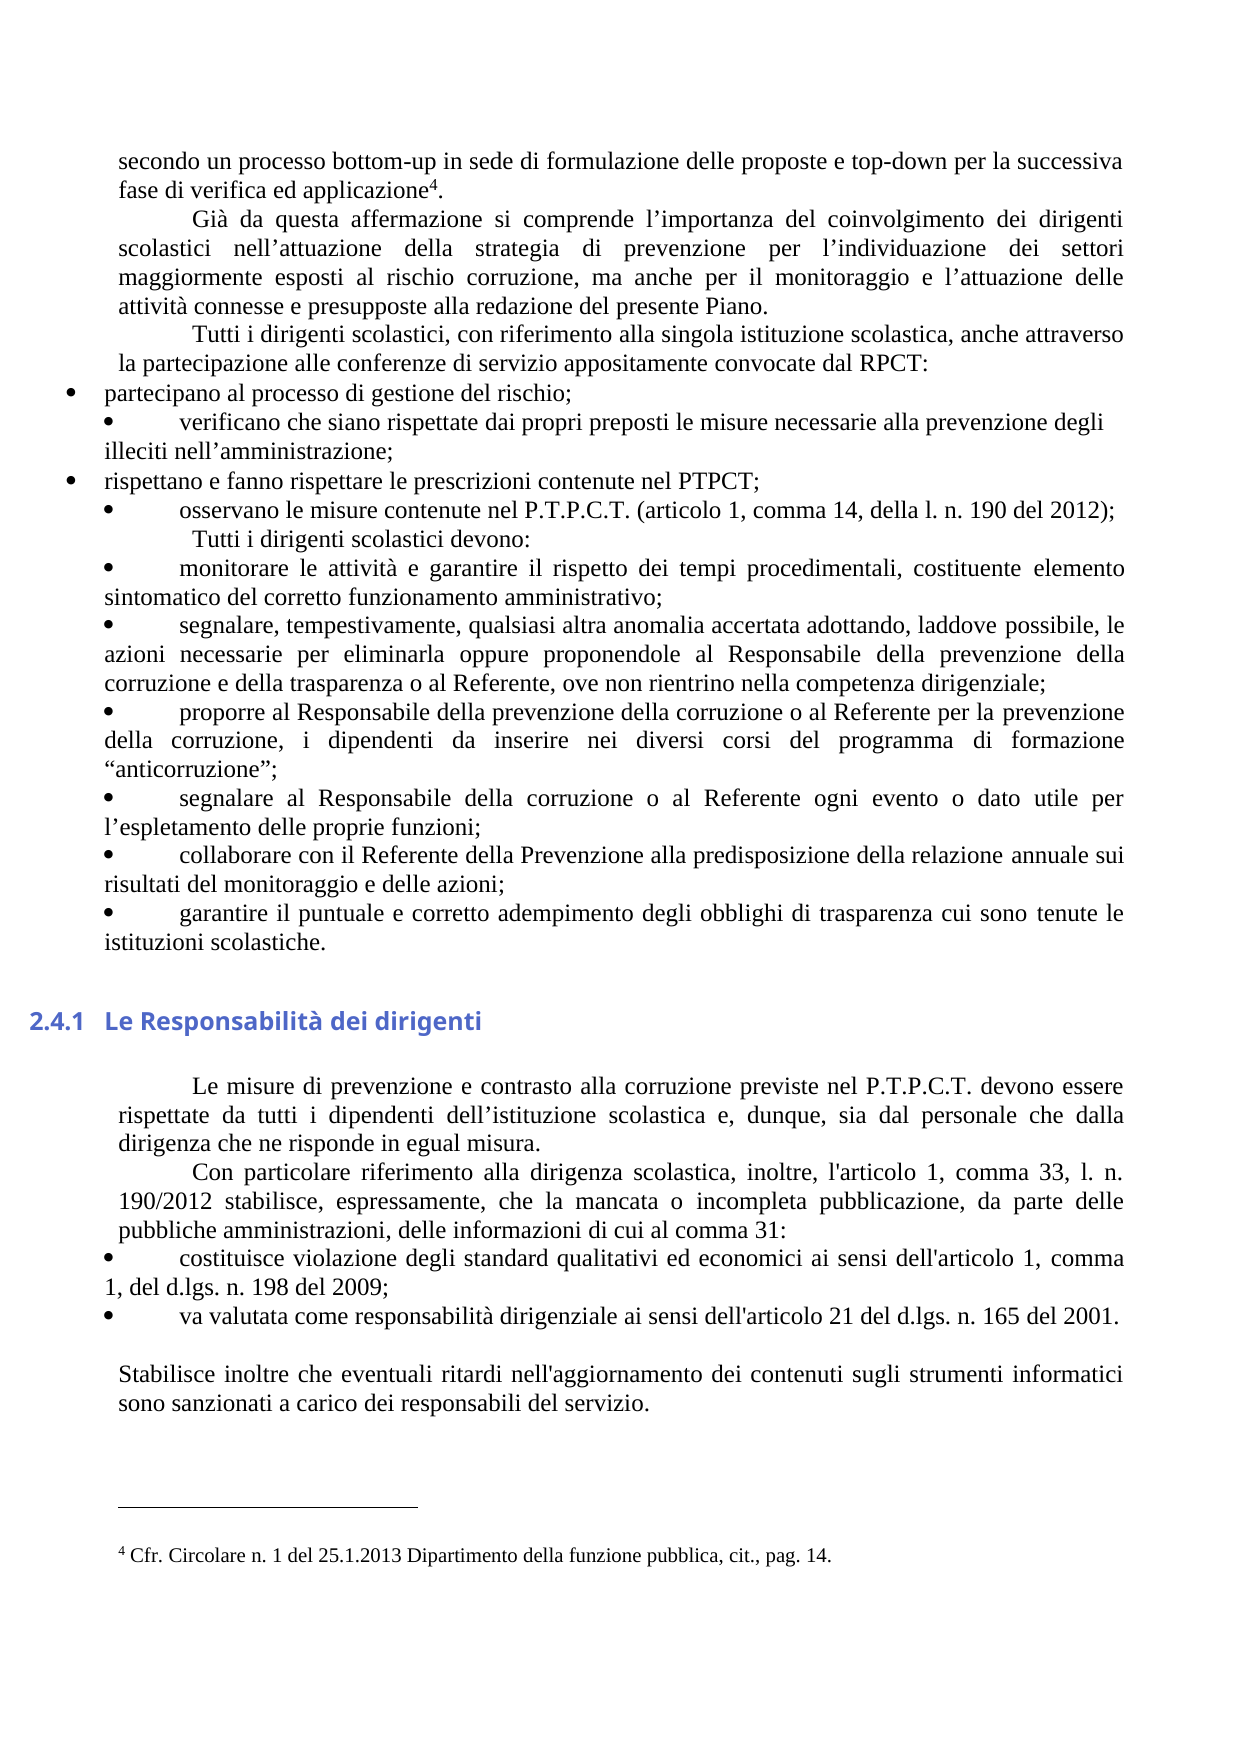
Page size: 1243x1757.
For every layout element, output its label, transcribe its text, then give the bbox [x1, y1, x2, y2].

list segnalare al Responsabile della corruzione o al Referente ogni evento o dato utile per l’espletamento delle proprie funzioni; [104, 783, 1125, 841]
list verificano che siano rispettate dai propri preposti le misure necessarie alla prevenzione degli illeciti nell’amministrazione; [104, 407, 1124, 465]
list costituisce violazione degli standard qualitativi ed economici ai sensi dell'articolo 1, comma 1, del d.lgs. n. 198 del 2009; [104, 1243, 1124, 1301]
text secondo un processo bottom-up in sede di formulazione delle proposte e top-down per la successiva fase di verifica ed applicazione4. [118, 146, 1124, 204]
list osservano le misure contenute nel P.T.P.C.T. (articolo 1, comma 14, della l. n. 190 del 2012); [104, 496, 1125, 524]
list Le Responsabilità dei dirigenti [29, 1004, 1193, 1038]
text Le misure di prevenzione e contrasto alla corruzione previste nel P.T.P.C.T. devono essere rispettate da tutti i dipendenti dell’istituzione scolastica e, dunque, sia dal personale che dalla dirigenza che ne risponde in egual misura. [118, 1071, 1125, 1157]
text Tutti i dirigenti scolastici, con riferimento alla singola istituzione scolastica, anche attraverso la partecipazione alle conferenze di servizio appositamente convocate dal RPCT: [118, 319, 1125, 377]
list partecipano al processo di gestione del rischio; [67, 377, 1193, 407]
list collaborare con il Referente della Prevenzione alla predisposizione della relazione annuale sui risultati del monitoraggio e delle azioni; [104, 841, 1124, 898]
list rispettano e fanno rispettare le prescrizioni contenute nel PTPCT; [67, 465, 1193, 496]
text Stabilisce inoltre che eventuali ritardi nell'aggiornamento dei contenuti sugli strumenti informatici sono sanzionati a carico dei responsabili del servizio. [118, 1359, 1125, 1416]
list va valutata come responsabilità dirigenziale ai sensi dell'articolo 21 del d.lgs. n. 165 del 2001. [104, 1301, 1124, 1330]
list proporre al Responsabile della prevenzione della corruzione o al Referente per la prevenzione della corruzione, i dipendenti da inserire nei diversi corsi del programma di formazione “anticorruzione”; [104, 697, 1124, 783]
text Tutti i dirigenti scolastici devono: [192, 524, 1193, 553]
text 4 Cfr. Circolare n. 1 del 25.1.2013 Dipartimento della funzione pubblica, cit., pag. 14. [118, 1543, 1193, 1567]
list garantire il puntuale e corretto adempimento degli obblighi di trasparenza cui sono tenute le istituzioni scolastiche. [104, 898, 1124, 956]
text Già da questa affermazione si comprende l’importanza del coinvolgimento dei dirigenti scolastici nell’attuazione della strategia di prevenzione per l’individuazione dei settori maggiormente esposti al rischio corruzione, ma anche per il monitoraggio e l’attuazione delle attività connesse e presupposte alla redazione del presente Piano. [118, 204, 1125, 319]
list segnalare, tempestivamente, qualsiasi altra anomalia accertata adottando, laddove possibile, le azioni necessarie per eliminarla oppure proponendole al Responsabile della prevenzione della corruzione e della trasparenza o al Referente, ove non rientrino nella competenza dirigenziale; [104, 611, 1125, 697]
text Con particolare riferimento alla dirigenza scolastica, inoltre, l'articolo 1, comma 33, l. n. 190/2012 stabilisce, espressamente, che la mancata o incompleta pubblicazione, da parte delle pubbliche amministrazioni, delle informazioni di cui al comma 31: [118, 1157, 1124, 1243]
list monitorare le attività e garantire il rispetto dei tempi procedimentali, costituente elemento sintomatico del corretto funzionamento amministrativo; [104, 553, 1125, 611]
